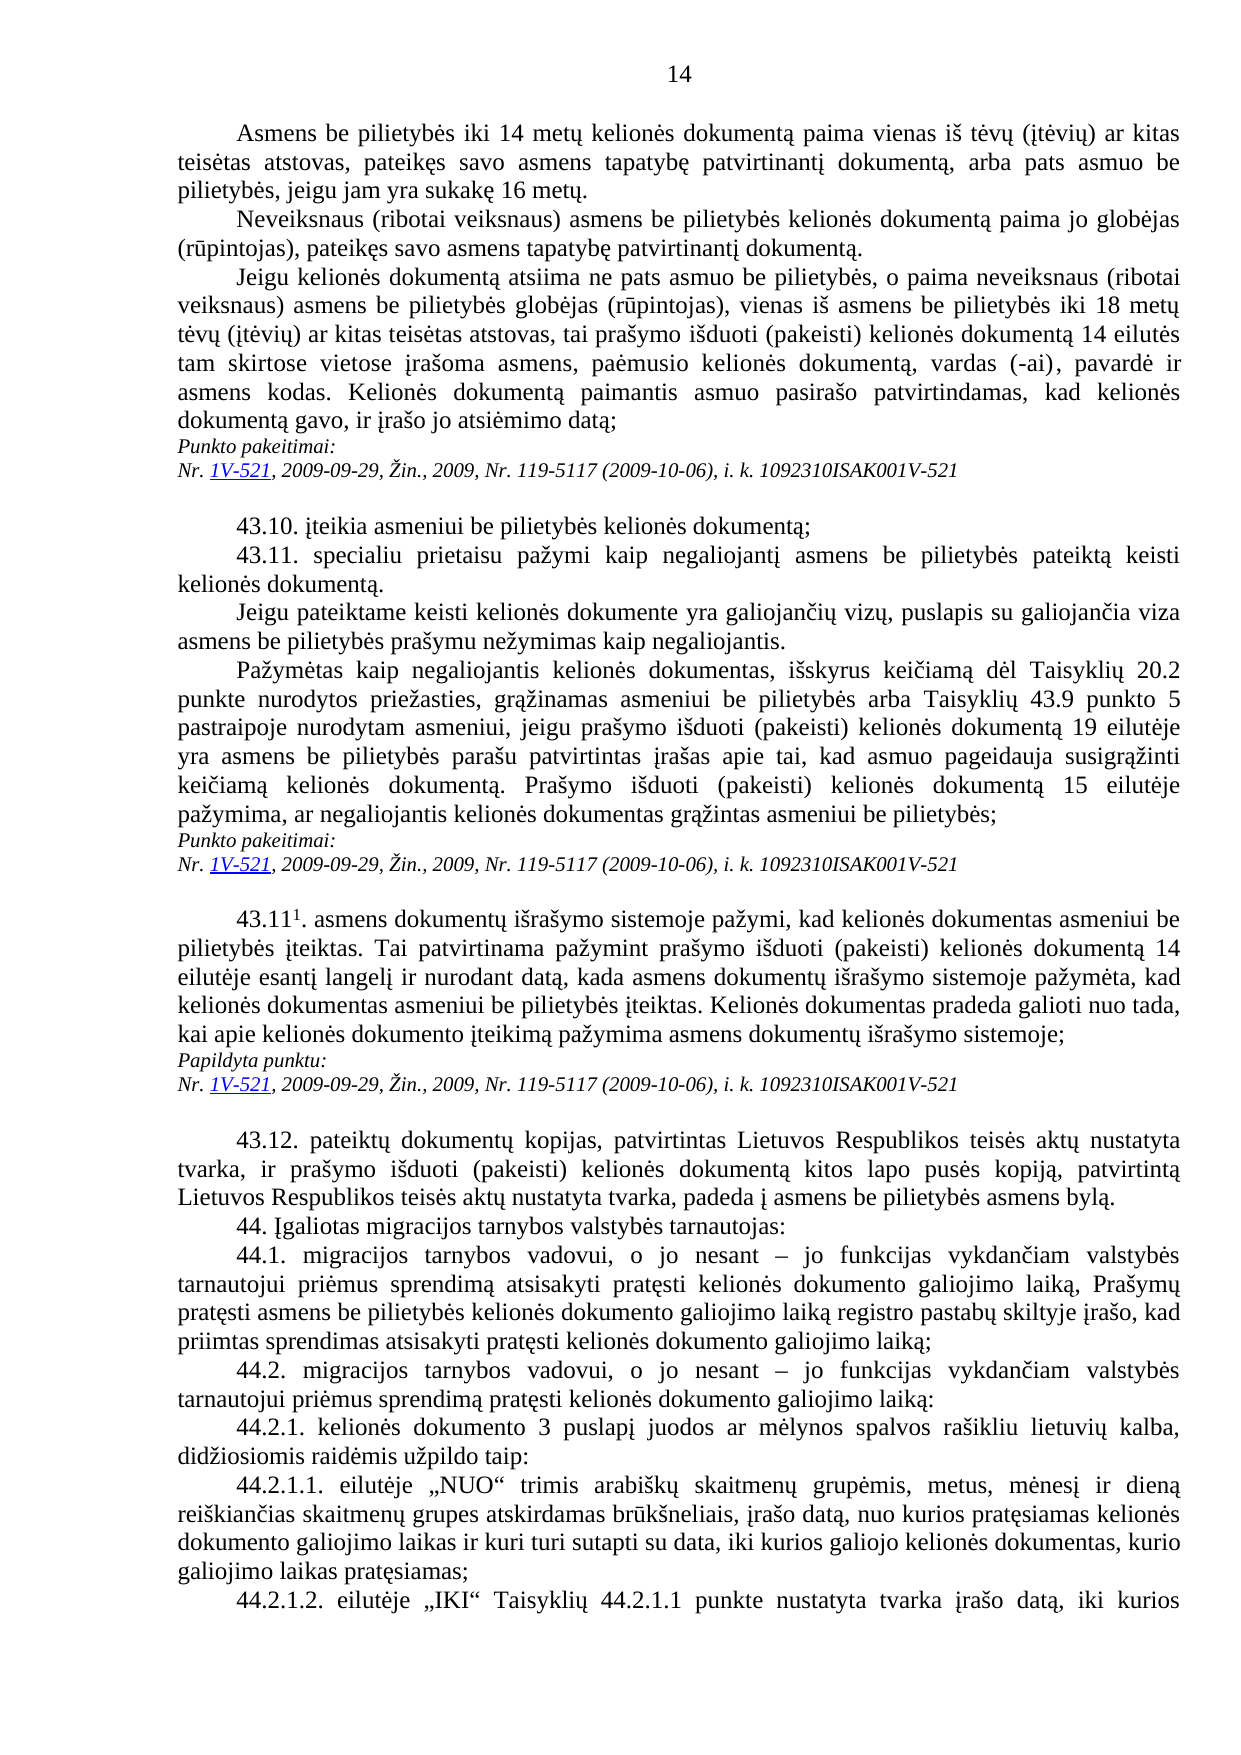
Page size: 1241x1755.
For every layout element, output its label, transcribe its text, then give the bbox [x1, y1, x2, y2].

text Nr. 1V-521, 2009-09-29, Žin., 2009, Nr. 119-5117 (2009-10-06), i. k. 1092310ISAK001V-521 [177, 1072, 1181, 1096]
text 43.12. pateiktų dokumentų kopijas, patvirtintas Lietuvos Respublikos teisės aktų nustatyta tvarka, ir prašymo išduoti (pakeisti) kelionės dokumentą kitos lapo pusės kopiją, patvirtintą Lietuvos Respublikos teisės aktų nustatyta tvarka, padeda į asmens be pilietybės asmens bylą. [177, 1125, 1181, 1211]
text Neveiksnaus (ribotai veiksnaus) asmens be pilietybės kelionės dokumentą paima jo globėjas (rūpintojas), pateikęs savo asmens tapatybę patvirtinantį dokumentą. [177, 204, 1181, 262]
text 44.2.1.1. eilutėje „NUO“ trimis arabiškų skaitmenų grupėmis, metus, mėnesį ir dieną reiškiančias skaitmenų grupes atskirdamas brūkšneliais, įrašo datą, nuo kurios pratęsiamas kelionės dokumento galiojimo laikas ir kuri turi sutapti su data, iki kurios galiojo kelionės dokumentas, kurio galiojimo laikas pratęsiamas; [177, 1470, 1181, 1585]
text Punkto pakeitimai: [177, 827, 1181, 852]
text Punkto pakeitimai: [177, 434, 1181, 458]
text Asmens be pilietybės iki 14 metų kelionės dokumentą paima vienas iš tėvų (įtėvių) ar kitas teisėtas atstovas, pateikęs savo asmens tapatybę patvirtinantį dokumentą, arba pats asmuo be pilietybės, jeigu jam yra sukakę 16 metų. [177, 118, 1181, 204]
text 44.2.1. kelionės dokumento 3 puslapį juodos ar mėlynos spalvos rašikliu lietuvių kalba, didžiosiomis raidėmis užpildo taip: [177, 1412, 1181, 1470]
text Jeigu kelionės dokumentą atsiima ne pats asmuo be pilietybės, o paima neveiksnaus (ribotai veiksnaus) asmens be pilietybės globėjas (rūpintojas), vienas iš asmens be pilietybės iki 18 metų tėvų (įtėvių) ar kitas teisėtas atstovas, tai prašymo išduoti (pakeisti) kelionės dokumentą 14 eilutės tam skirtose vietose įrašoma asmens, paėmusio kelionės dokumentą, vardas (-ai), pavardė ir asmens kodas. Kelionės dokumentą paimantis asmuo pasirašo patvirtindamas, kad kelionės dokumentą gavo, ir įrašo jo atsiėmimo datą; [177, 262, 1181, 434]
text 43.11. specialiu prietaisu pažymi kaip negaliojantį asmens be pilietybės pateiktą keisti kelionės dokumentą. [177, 540, 1181, 597]
text 43.10. įteikia asmeniui be pilietybės kelionės dokumentą; [177, 511, 1181, 540]
text 44.2.1.2. eilutėje „IKI“ Taisyklių 44.2.1.1 punkte nustatyta tvarka įrašo datą, iki kurios [177, 1585, 1181, 1614]
text 44.2. migracijos tarnybos vadovui, o jo nesant – jo funkcijas vykdančiam valstybės tarnautojui priėmus sprendimą pratęsti kelionės dokumento galiojimo laiką: [177, 1355, 1181, 1412]
text 44. Įgaliotas migracijos tarnybos valstybės tarnautojas: [177, 1211, 1181, 1240]
text Jeigu pateiktame keisti kelionės dokumente yra galiojančių vizų, puslapis su galiojančia viza asmens be pilietybės prašymu nežymimas kaip negaliojantis. [177, 597, 1181, 655]
text Papildyta punktu: [177, 1048, 1181, 1072]
text Nr. 1V-521, 2009-09-29, Žin., 2009, Nr. 119-5117 (2009-10-06), i. k. 1092310ISAK001V-521 [177, 852, 1181, 876]
text Pažymėtas kaip negaliojantis kelionės dokumentas, išskyrus keičiamą dėl Taisyklių 20.2 punkte nurodytos priežasties, grąžinamas asmeniui be pilietybės arba Taisyklių 43.9 punkto 5 pastraipoje nurodytam asmeniui, jeigu prašymo išduoti (pakeisti) kelionės dokumentą 19 eilutėje yra asmens be pilietybės parašu patvirtintas įrašas apie tai, kad asmuo pageidauja susigrąžinti keičiamą kelionės dokumentą. Prašymo išduoti (pakeisti) kelionės dokumentą 15 eilutėje pažymima, ar negaliojantis kelionės dokumentas grąžintas asmeniui be pilietybės; [177, 655, 1181, 827]
text 44.1. migracijos tarnybos vadovui, o jo nesant – jo funkcijas vykdančiam valstybės tarnautojui priėmus sprendimą atsisakyti pratęsti kelionės dokumento galiojimo laiką, Prašymų pratęsti asmens be pilietybės kelionės dokumento galiojimo laiką registro pastabų skiltyje įrašo, kad priimtas sprendimas atsisakyti pratęsti kelionės dokumento galiojimo laiką; [177, 1240, 1181, 1355]
text Nr. 1V-521, 2009-09-29, Žin., 2009, Nr. 119-5117 (2009-10-06), i. k. 1092310ISAK001V-521 [177, 458, 1181, 482]
text 43.111. asmens dokumentų išrašymo sistemoje pažymi, kad kelionės dokumentas asmeniui be pilietybės įteiktas. Tai patvirtinama pažymint prašymo išduoti (pakeisti) kelionės dokumentą 14 eilutėje esantį langelį ir nurodant datą, kada asmens dokumentų išrašymo sistemoje pažymėta, kad kelionės dokumentas asmeniui be pilietybės įteiktas. Kelionės dokumentas pradeda galioti nuo tada, kai apie kelionės dokumento įteikimą pažymima asmens dokumentų išrašymo sistemoje; [177, 904, 1181, 1048]
